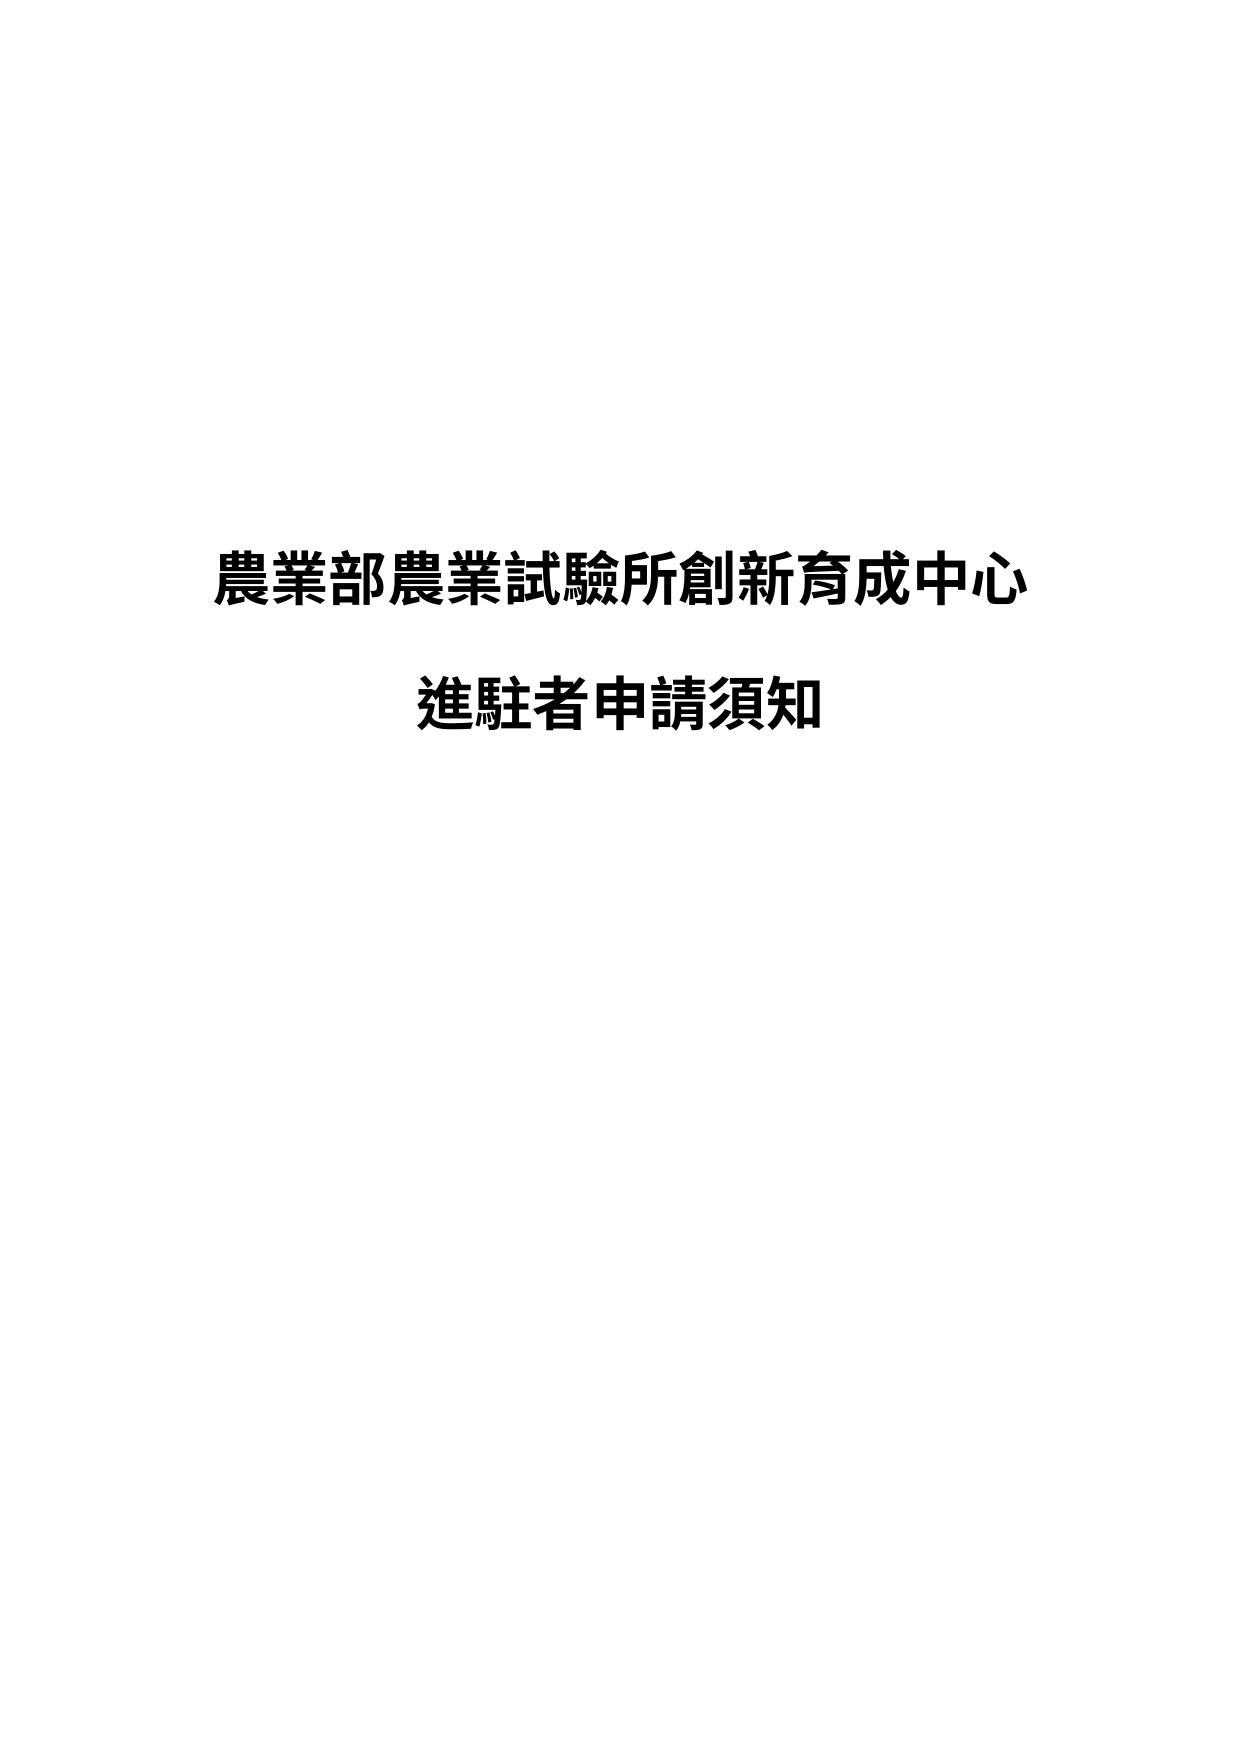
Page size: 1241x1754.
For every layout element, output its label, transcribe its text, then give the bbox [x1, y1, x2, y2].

text 農業部農業試驗所創新育成中心 [118, 502, 1122, 627]
text 進駐者申請須知 [118, 627, 1122, 752]
